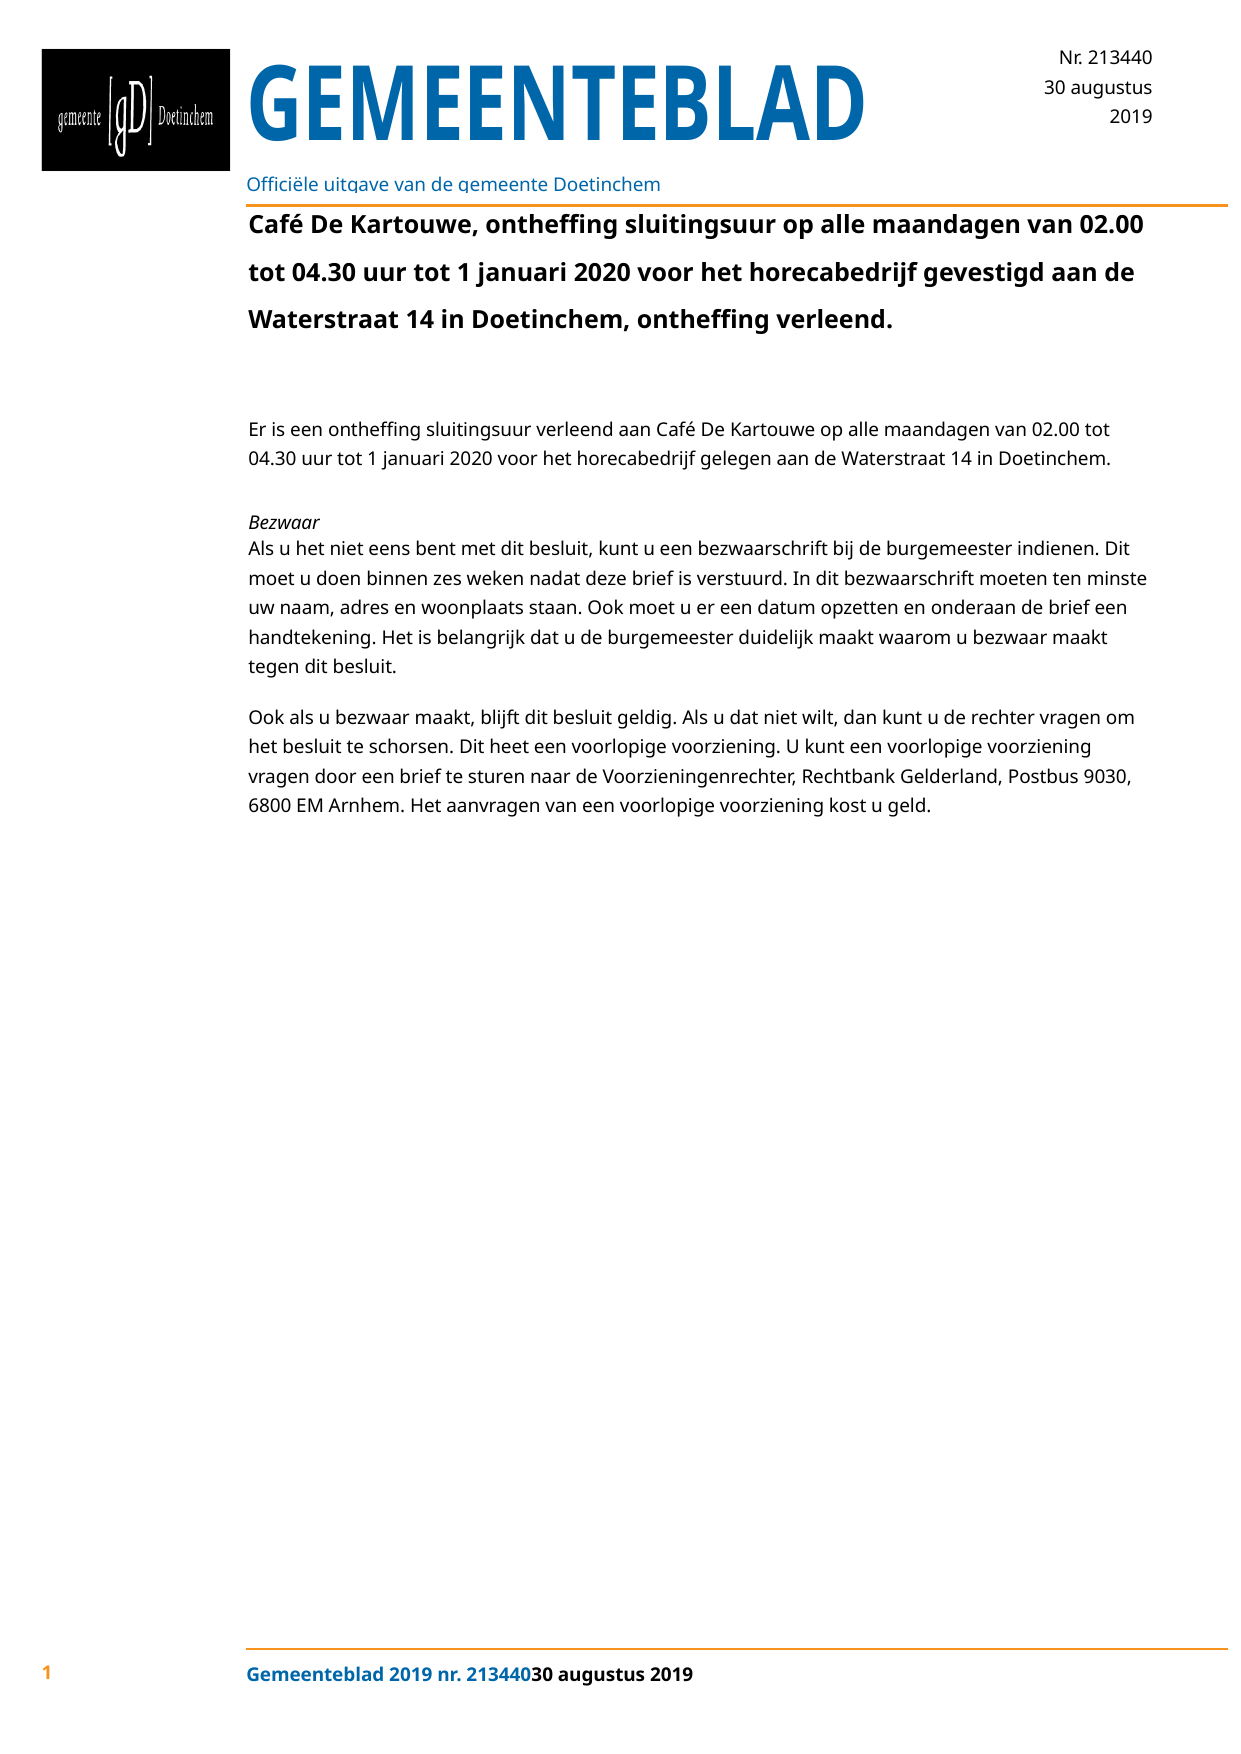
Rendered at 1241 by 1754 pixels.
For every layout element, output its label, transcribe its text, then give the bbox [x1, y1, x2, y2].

picture [41, 47, 231, 172]
text Als u het niet eens bent met dit besluit, kunt u een bezwaarschrift bij de burgemeester indienen. Dit moet u doen binnen zes weken nadat deze brief is verstuurd. In dit bezwaarschrift moeten ten minste uw naam, adres en woonplaats staan. Ook moet u er een datum opzetten en onderaan de brief een handtekening. Het is belangrijk dat u de burgemeester duidelijk maakt waarom u bezwaar maakt tegen dit besluit. [248, 535, 1152, 679]
text Café De Kartouwe, ontheffing sluitingsuur op alle maandagen van 02.00 tot 04.30 uur tot 1 januari 2020 voor het horecabedrijf gevestigd aan de Waterstraat 14 in Doetinchem, ontheffing verleend. [248, 207, 1152, 336]
text Bezwaar [248, 509, 1152, 535]
text Ook als u bezwaar maakt, blijft dit besluit geldig. Als u dat niet wilt, dan kunt u de rechter vragen om het besluit te schorsen. Dit heet een voorlopige voorziening. U kunt een voorlopige voorziening vragen door een brief te sturen naar de Voorzieningenrechter, Rechtbank Gelderland, Postbus 9030, 6800 EM Arnhem. Het aanvragen van een voorlopige voorziening kost u geld. [248, 704, 1152, 818]
text Er is een ontheffing sluitingsuur verleend aan Café De Kartouwe op alle maandagen van 02.00 tot 04.30 uur tot 1 januari 2020 voor het horecabedrijf gelegen aan de Waterstraat 14 in Doetinchem. [248, 416, 1152, 471]
